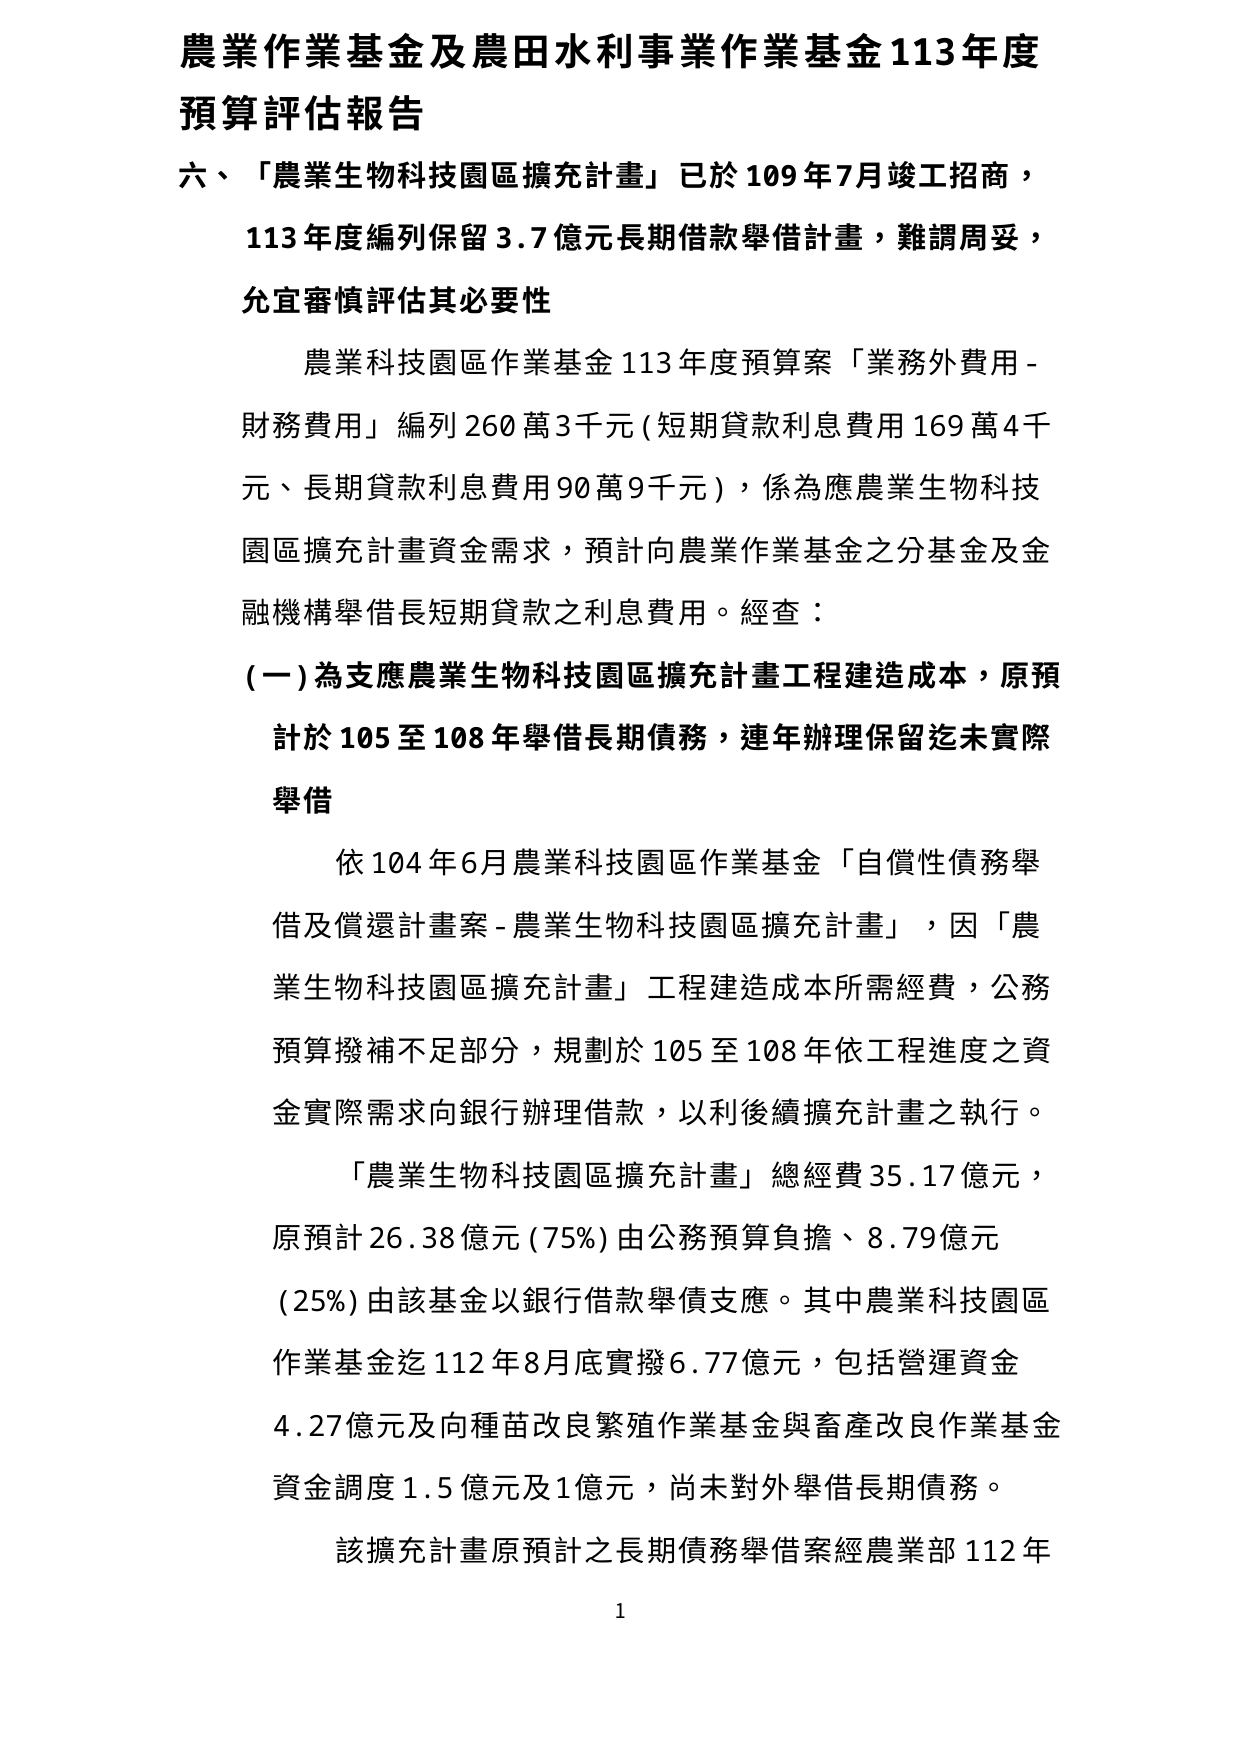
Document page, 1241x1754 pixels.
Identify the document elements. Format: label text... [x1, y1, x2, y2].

text 該擴充計畫原預計之長期債務舉借案經農業部112年 [266, 1507, 1063, 1569]
text 農業作業基金及農田水利事業作業基金113年度預算評估報告 [177, 7, 1063, 132]
text 六、「農業生物科技園區擴充計畫」已於109年7月竣工招商，113年度編列保留3.7億元長期借款舉借計畫，難謂周妥，允宜審慎評估其必要性 [177, 132, 1063, 319]
text 依104年6月農業科技園區作業基金「自償性債務舉借及償還計畫案-農業生物科技園區擴充計畫」，因「農業生物科技園區擴充計畫」工程建造成本所需經費，公務預算撥補不足部分，規劃於105至108年依工程進度之資金實際需求向銀行辦理借款，以利後續擴充計畫之執行。 [266, 819, 1063, 1132]
text (一)為支應農業生物科技園區擴充計畫工程建造成本，原預計於105至108年舉借長期債務，連年辦理保留迄未實際舉借 [236, 632, 1063, 819]
text 農業科技園區作業基金113年度預算案「業務外費用-財務費用」編列260萬3千元(短期貸款利息費用169萬4千元、長期貸款利息費用90萬9千元)，係為應農業生物科技園區擴充計畫資金需求，預計向農業作業基金之分基金及金融機構舉借長短期貸款之利息費用。經查： [236, 319, 1063, 632]
text 「農業生物科技園區擴充計畫」總經費35.17億元，原預計26.38億元(75%)由公務預算負擔、8.79億元(25%)由該基金以銀行借款舉債支應。其中農業科技園區作業基金迄112年8月底實撥6.77億元，包括營運資金4.27億元及向種苗改良繁殖作業基金與畜產改良作業基金資金調度1.5億元及1億元，尚未對外舉借長期債務。 [266, 1132, 1063, 1507]
